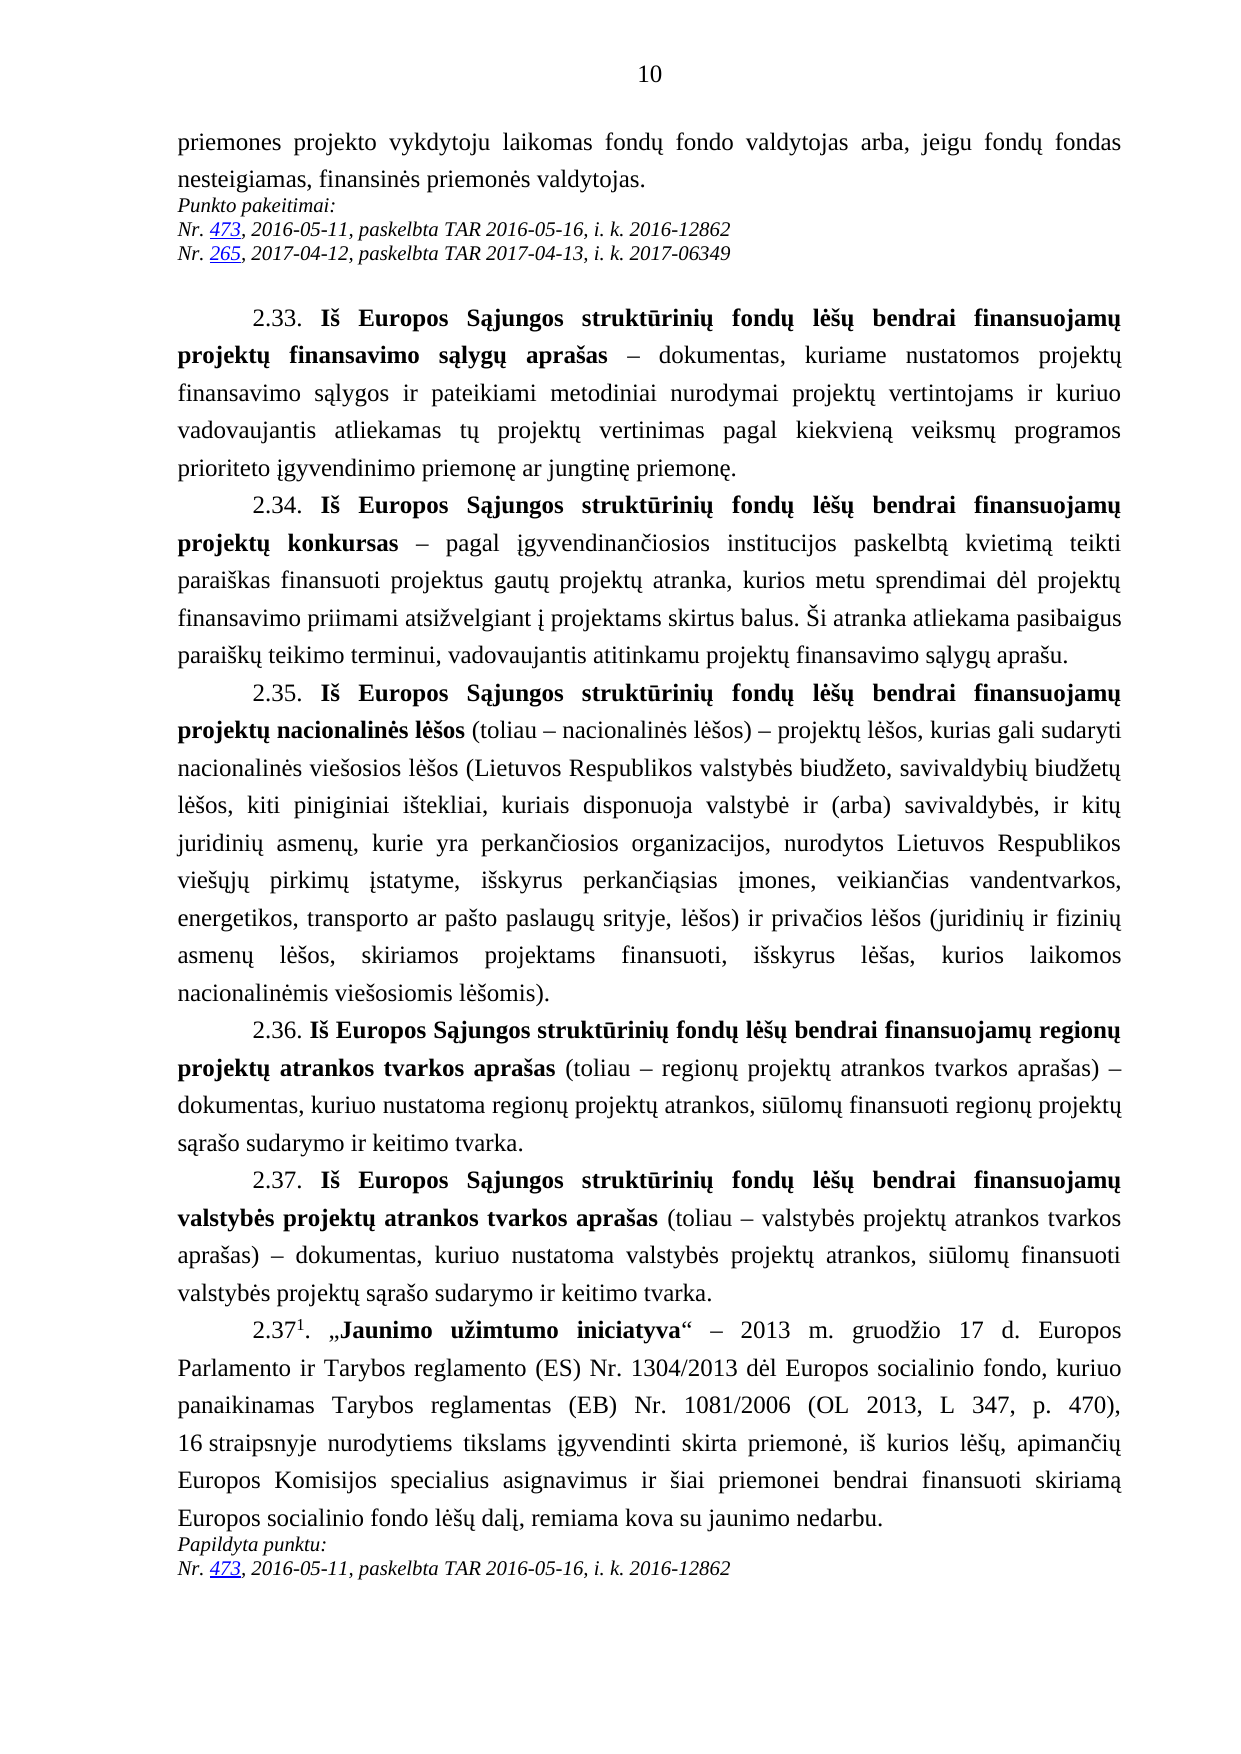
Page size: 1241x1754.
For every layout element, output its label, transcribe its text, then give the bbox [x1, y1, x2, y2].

text Punkto pakeitimai: [177, 193, 1122, 217]
text 2.36. Iš Europos Sąjungos struktūrinių fondų lėšų bendrai finansuojamų regionų projektų atrankos tvarkos aprašas (toliau – regionų projektų atrankos tvarkos aprašas) – dokumentas, kuriuo nustatoma regionų projektų atrankos, siūlomų finansuoti regionų projektų sąrašo sudarymo ir keitimo tvarka. [177, 1007, 1122, 1157]
text 2.35. Iš Europos Sąjungos struktūrinių fondų lėšų bendrai finansuojamų projektų nacionalinės lėšos (toliau – nacionalinės lėšos) – projektų lėšos, kurias gali sudaryti nacionalinės viešosios lėšos (Lietuvos Respublikos valstybės biudžeto, savivaldybių biudžetų lėšos, kiti piniginiai ištekliai, kuriais disponuoja valstybė ir (arba) savivaldybės, ir kitų juridinių asmenų, kurie yra perkančiosios organizacijos, nurodytos Lietuvos Respublikos viešųjų pirkimų įstatyme, išskyrus perkančiąsias įmones, veikiančias vandentvarkos, energetikos, transporto ar pašto paslaugų srityje, lėšos) ir privačios lėšos (juridinių ir fizinių asmenų lėšos, skiriamos projektams finansuoti, išskyrus lėšas, kurios laikomos nacionalinėmis viešosiomis lėšomis). [177, 669, 1122, 1007]
text priemones projekto vykdytoju laikomas fondų fondo valdytojas arba, jeigu fondų fondas nesteigiamas, finansinės priemonės valdytojas. [177, 118, 1122, 193]
text Nr. 473, 2016-05-11, paskelbta TAR 2016-05-16, i. k. 2016-12862 [177, 1556, 1122, 1580]
text 2.37. Iš Europos Sąjungos struktūrinių fondų lėšų bendrai finansuojamų valstybės projektų atrankos tvarkos aprašas (toliau – valstybės projektų atrankos tvarkos aprašas) – dokumentas, kuriuo nustatoma valstybės projektų atrankos, siūlomų finansuoti valstybės projektų sąrašo sudarymo ir keitimo tvarka. [177, 1157, 1122, 1307]
text Nr. 473, 2016-05-11, paskelbta TAR 2016-05-16, i. k. 2016-12862 [177, 217, 1122, 241]
text 2.34. Iš Europos Sąjungos struktūrinių fondų lėšų bendrai finansuojamų projektų konkursas – pagal įgyvendinančiosios institucijos paskelbtą kvietimą teikti paraiškas finansuoti projektus gautų projektų atranka, kurios metu sprendimai dėl projektų finansavimo priimami atsižvelgiant į projektams skirtus balus. Ši atranka atliekama pasibaigus paraiškų teikimo terminui, vadovaujantis atitinkamu projektų finansavimo sąlygų aprašu. [177, 482, 1122, 669]
text 2.371. „Jaunimo užimtumo iniciatyva“ – 2013 m. gruodžio 17 d. Europos Parlamento ir Tarybos reglamento (ES) Nr. 1304/2013 dėl Europos socialinio fondo, kuriuo panaikinamas Tarybos reglamentas (EB) Nr. 1081/2006 (OL 2013, L 347, p. 470), 16 straipsnyje nurodytiems tikslams įgyvendinti skirta priemonė, iš kurios lėšų, apimančių Europos Komisijos specialius asignavimus ir šiai priemonei bendrai finansuoti skiriamą Europos socialinio fondo lėšų dalį, remiama kova su jaunimo nedarbu. [177, 1307, 1122, 1532]
text Nr. 265, 2017-04-12, paskelbta TAR 2017-04-13, i. k. 2017-06349 [177, 241, 1122, 265]
text Papildyta punktu: [177, 1532, 1122, 1556]
text 2.33. Iš Europos Sąjungos struktūrinių fondų lėšų bendrai finansuojamų projektų finansavimo sąlygų aprašas – dokumentas, kuriame nustatomos projektų finansavimo sąlygos ir pateikiami metodiniai nurodymai projektų vertintojams ir kuriuo vadovaujantis atliekamas tų projektų vertinimas pagal kiekvieną veiksmų programos prioriteto įgyvendinimo priemonę ar jungtinę priemonę. [177, 294, 1122, 482]
